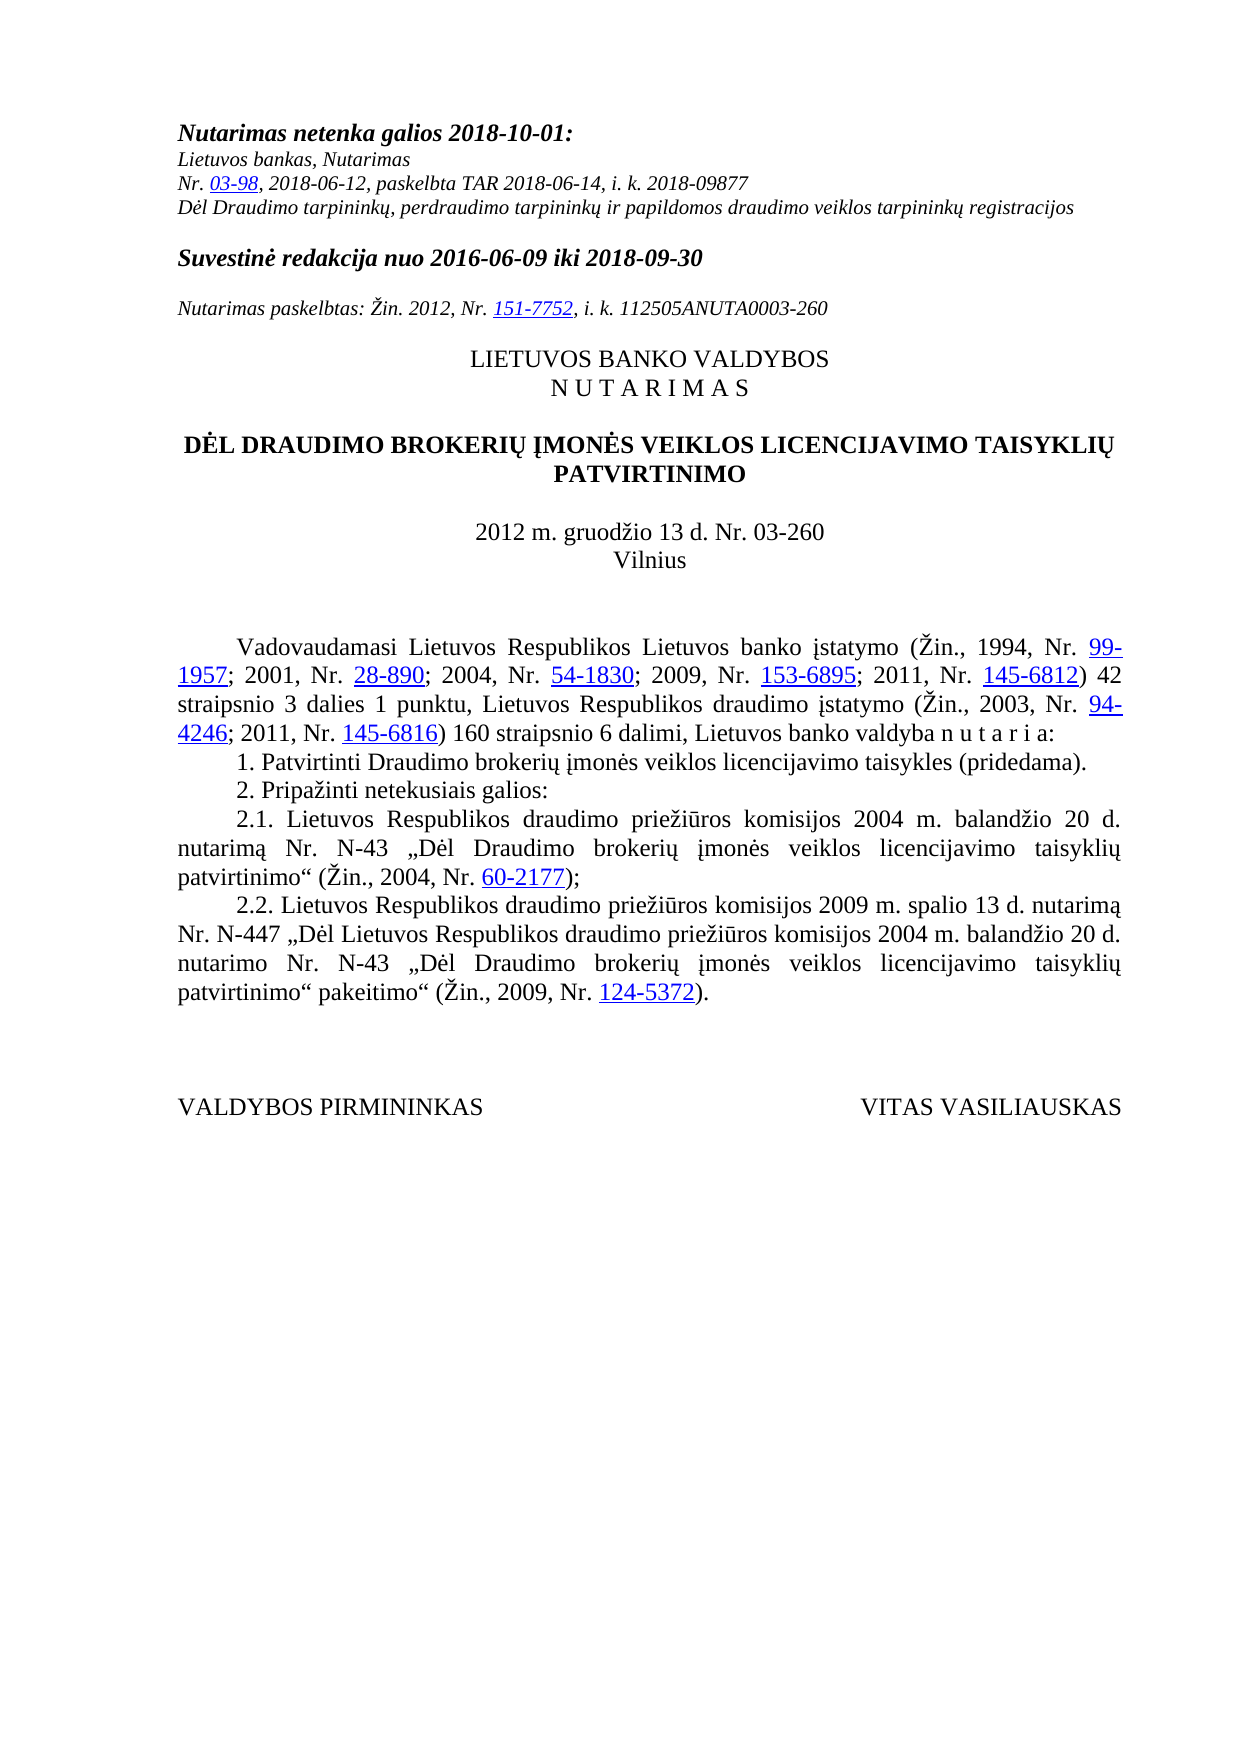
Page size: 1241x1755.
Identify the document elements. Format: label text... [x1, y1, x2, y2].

text Vilnius [177, 545, 1122, 574]
text Vadovaudamasi Lietuvos Respublikos Lietuvos banko įstatymo (Žin., 1994, Nr. 99-1957; 2001, Nr. 28-890; 2004, Nr. 54-1830; 2009, Nr. 153-6895; 2011, Nr. 145-6812) 42 straipsnio 3 dalies 1 punktu, Lietuvos Respublikos draudimo įstatymo (Žin., 2003, Nr. 94-4246; 2011, Nr. 145-6816) 160 straipsnio 6 dalimi, Lietuvos banko valdyba n u t a r i a: [177, 632, 1122, 747]
text N U T A R I M A S [177, 373, 1122, 402]
text 1. Patvirtinti Draudimo brokerių įmonės veiklos licencijavimo taisykles (pridedama). [177, 747, 1122, 775]
text Suvestinė redakcija nuo 2016-06-09 iki 2018-09-30 [177, 243, 1122, 272]
text 2.1. Lietuvos Respublikos draudimo priežiūros komisijos 2004 m. balandžio 20 d. nutarimą Nr. N-43 „Dėl Draudimo brokerių įmonės veiklos licencijavimo taisyklių patvirtinimo“ (Žin., 2004, Nr. 60-2177); [177, 804, 1122, 890]
text LIETUVOS BANKO VALDYBOS [177, 344, 1122, 373]
text Dėl Draudimo tarpininkų, perdraudimo tarpininkų ir papildomos draudimo veiklos tarpininkų registracijos [177, 195, 1122, 219]
text 2. Pripažinti netekusiais galios: [177, 775, 1122, 804]
text Nr. 03-98, 2018-06-12, paskelbta TAR 2018-06-14, i. k. 2018-09877 [177, 171, 1122, 195]
text Valdybos pirmininkas Vitas Vasiliauskas [177, 1092, 1122, 1120]
text 2.2. Lietuvos Respublikos draudimo priežiūros komisijos 2009 m. spalio 13 d. nutarimą Nr. N-447 „Dėl Lietuvos Respublikos draudimo priežiūros komisijos 2004 m. balandžio 20 d. nutarimo Nr. N-43 „Dėl Draudimo brokerių įmonės veiklos licencijavimo taisyklių patvirtinimo“ pakeitimo“ (Žin., 2009, Nr. 124-5372). [177, 890, 1122, 1005]
text Nutarimas netenka galios 2018-10-01: [177, 118, 1122, 147]
text 2012 m. gruodžio 13 d. Nr. 03-260 [177, 517, 1122, 545]
text Nutarimas paskelbtas: Žin. 2012, Nr. 151-7752, i. k. 112505ANUTA0003-260 [177, 296, 1122, 320]
text DĖL DRAUDIMO BROKERIŲ ĮMONĖS VEIKLOS LICENCIJAVIMO TAISYKLIŲ PATVIRTINIMO [177, 430, 1122, 488]
text Lietuvos bankas, Nutarimas [177, 147, 1122, 171]
